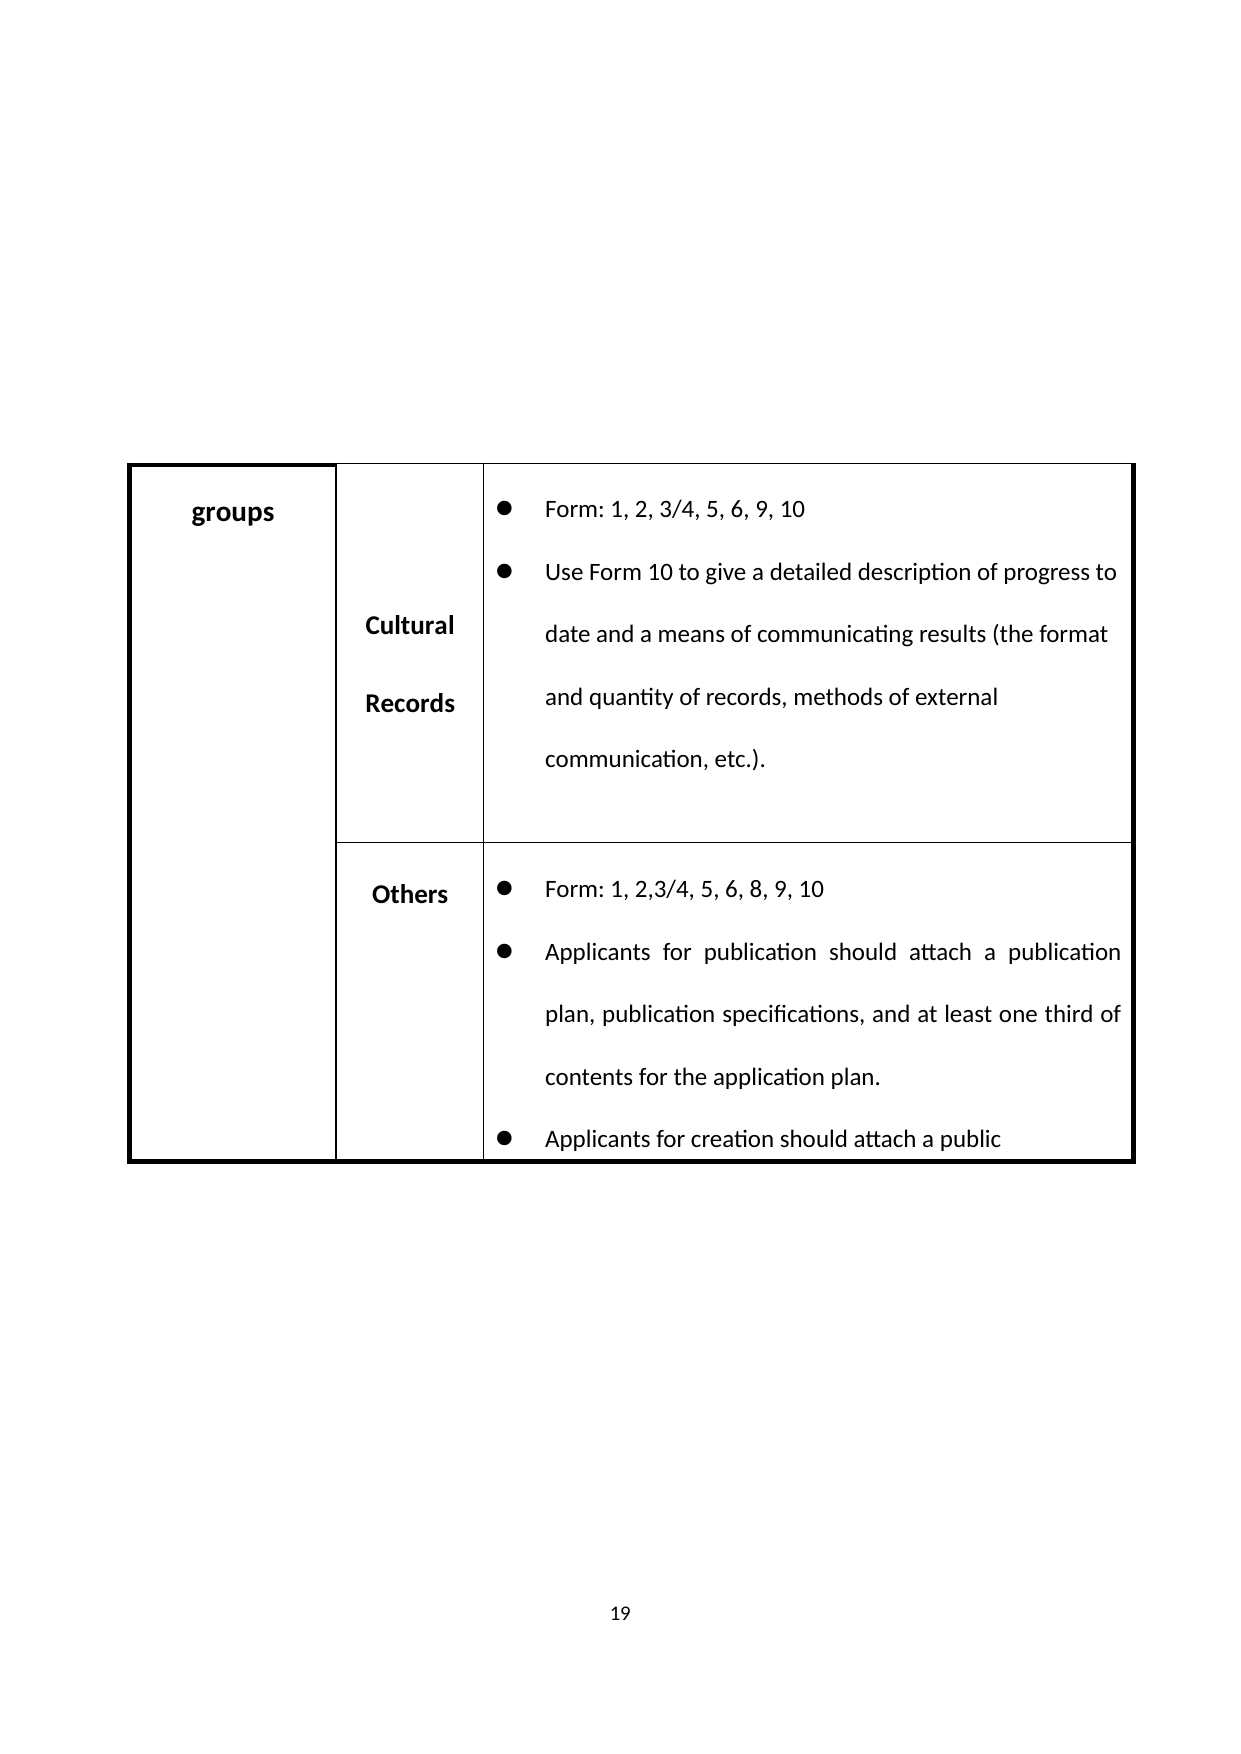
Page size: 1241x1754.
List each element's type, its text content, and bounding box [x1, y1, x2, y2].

table_cell groups [132, 467, 335, 1159]
table_cell Cultural Records [337, 464, 483, 842]
table_cell Form: 1, 2,3/4, 5, 6, 8, 9, 10 Applicants for publication should attach a publication plan, publication specifications, and at least one third of contents for the application plan. Applicants for creation should attach a public [484, 843, 1131, 1159]
table_cell Form: 1, 2, 3/4, 5, 6, 9, 10 Use Form 10 to give a detailed description of progress to date and a means of communicating results (the format and quantity of records, methods of external communication, etc.). [484, 464, 1131, 842]
table_cell Others [337, 843, 483, 1159]
